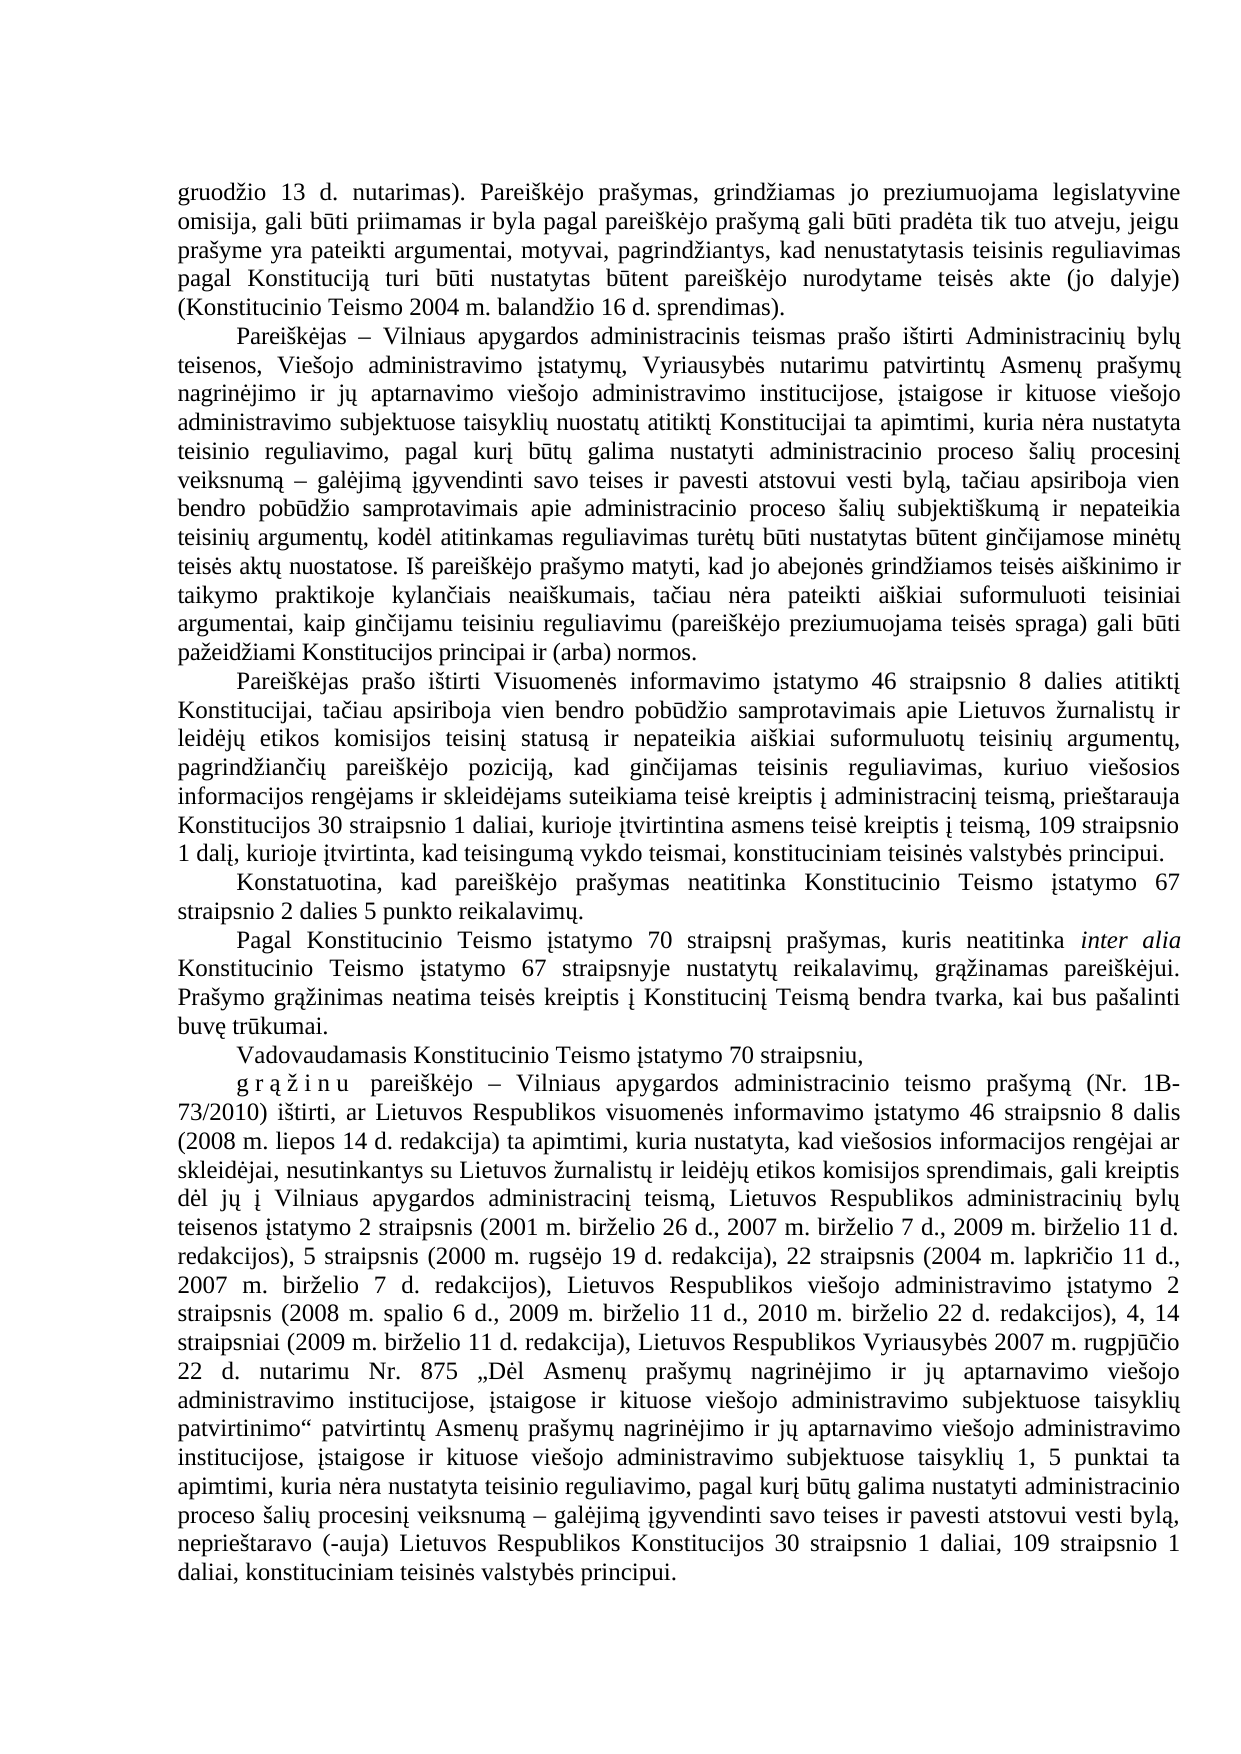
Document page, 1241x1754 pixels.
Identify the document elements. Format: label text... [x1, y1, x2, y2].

text Pareiškėjas – Vilniaus apygardos administracinis teismas prašo ištirti Administracinių bylų teisenos, Viešojo administravimo įstatymų, Vyriausybės nutarimu patvirtintų Asmenų prašymų nagrinėjimo ir jų aptarnavimo viešojo administravimo institucijose, įstaigose ir kituose viešojo administravimo subjektuose taisyklių nuostatų atitiktį Konstitucijai ta apimtimi, kuria nėra nustatyta teisinio reguliavimo, pagal kurį būtų galima nustatyti administracinio proceso šalių procesinį veiksnumą – galėjimą įgyvendinti savo teises ir pavesti atstovui vesti bylą, tačiau apsiriboja vien bendro pobūdžio samprotavimais apie administracinio proceso šalių subjektiškumą ir nepateikia teisinių argumentų, kodėl atitinkamas reguliavimas turėtų būti nustatytas būtent ginčijamose minėtų teisės aktų nuostatose. Iš pareiškėjo prašymo matyti, kad jo abejonės grindžiamos teisės aiškinimo ir taikymo praktikoje kylančiais neaiškumais, tačiau nėra pateikti aiškiai suformuluoti teisiniai argumentai, kaip ginčijamu teisiniu reguliavimu (pareiškėjo preziumuojama teisės spraga) gali būti pažeidžiami Konstitucijos principai ir (arba) normos. [177, 321, 1181, 666]
text Pareiškėjas prašo ištirti Visuomenės informavimo įstatymo 46 straipsnio 8 dalies atitiktį Konstitucijai, tačiau apsiriboja vien bendro pobūdžio samprotavimais apie Lietuvos žurnalistų ir leidėjų etikos komisijos teisinį statusą ir nepateikia aiškiai suformuluotų teisinių argumentų, pagrindžiančių pareiškėjo poziciją, kad ginčijamas teisinis reguliavimas, kuriuo viešosios informacijos rengėjams ir skleidėjams suteikiama teisė kreiptis į administracinį teismą, prieštarauja Konstitucijos 30 straipsnio 1 daliai, kurioje įtvirtintina asmens teisė kreiptis į teismą, 109 straipsnio 1 dalį, kurioje įtvirtinta, kad teisingumą vykdo teismai, konstituciniam teisinės valstybės principui. [177, 666, 1181, 867]
text Vadovaudamasis Konstitucinio Teismo įstatymo 70 straipsniu, [177, 1040, 1181, 1068]
text grąžinu pareiškėjo – Vilniaus apygardos administracinio teismo prašymą (Nr. 1B-73/2010) ištirti, ar Lietuvos Respublikos visuomenės informavimo įstatymo 46 straipsnio 8 dalis (2008 m. liepos 14 d. redakcija) ta apimtimi, kuria nustatyta, kad viešosios informacijos rengėjai ar skleidėjai, nesutinkantys su Lietuvos žurnalistų ir leidėjų etikos komisijos sprendimais, gali kreiptis dėl jų į Vilniaus apygardos administracinį teismą, Lietuvos Respublikos administracinių bylų teisenos įstatymo 2 straipsnis (2001 m. birželio 26 d., 2007 m. birželio 7 d., 2009 m. birželio 11 d. redakcijos), 5 straipsnis (2000 m. rugsėjo 19 d. redakcija), 22 straipsnis (2004 m. lapkričio 11 d., 2007 m. birželio 7 d. redakcijos), Lietuvos Respublikos viešojo administravimo įstatymo 2 straipsnis (2008 m. spalio 6 d., 2009 m. birželio 11 d., 2010 m. birželio 22 d. redakcijos), 4, 14 straipsniai (2009 m. birželio 11 d. redakcija), Lietuvos Respublikos Vyriausybės 2007 m. rugpjūčio 22 d. nutarimu Nr. 875 „Dėl Asmenų prašymų nagrinėjimo ir jų aptarnavimo viešojo administravimo institucijose, įstaigose ir kituose viešojo administravimo subjektuose taisyklių patvirtinimo“ patvirtintų Asmenų prašymų nagrinėjimo ir jų aptarnavimo viešojo administravimo institucijose, įstaigose ir kituose viešojo administravimo subjektuose taisyklių 1, 5 punktai ta apimtimi, kuria nėra nustatyta teisinio reguliavimo, pagal kurį būtų galima nustatyti administracinio proceso šalių procesinį veiksnumą – galėjimą įgyvendinti savo teises ir pavesti atstovui vesti bylą, neprieštaravo (-auja) Lietuvos Respublikos Konstitucijos 30 straipsnio 1 daliai, 109 straipsnio 1 daliai, konstituciniam teisinės valstybės principui. [177, 1068, 1181, 1586]
text gruodžio 13 d. nutarimas). Pareiškėjo prašymas, grindžiamas jo preziumuojama legislatyvine omisija, gali būti priimamas ir byla pagal pareiškėjo prašymą gali būti pradėta tik tuo atveju, jeigu prašyme yra pateikti argumentai, motyvai, pagrindžiantys, kad nenustatytasis teisinis reguliavimas pagal Konstituciją turi būti nustatytas būtent pareiškėjo nurodytame teisės akte (jo dalyje) (Konstitucinio Teismo 2004 m. balandžio 16 d. sprendimas). [177, 177, 1181, 321]
text Pagal Konstitucinio Teismo įstatymo 70 straipsnį prašymas, kuris neatitinka inter alia Konstitucinio Teismo įstatymo 67 straipsnyje nustatytų reikalavimų, grąžinamas pareiškėjui. Prašymo grąžinimas neatima teisės kreiptis į Konstitucinį Teismą bendra tvarka, kai bus pašalinti buvę trūkumai. [177, 925, 1181, 1040]
text Konstatuotina, kad pareiškėjo prašymas neatitinka Konstitucinio Teismo įstatymo 67 straipsnio 2 dalies 5 punkto reikalavimų. [177, 867, 1181, 925]
